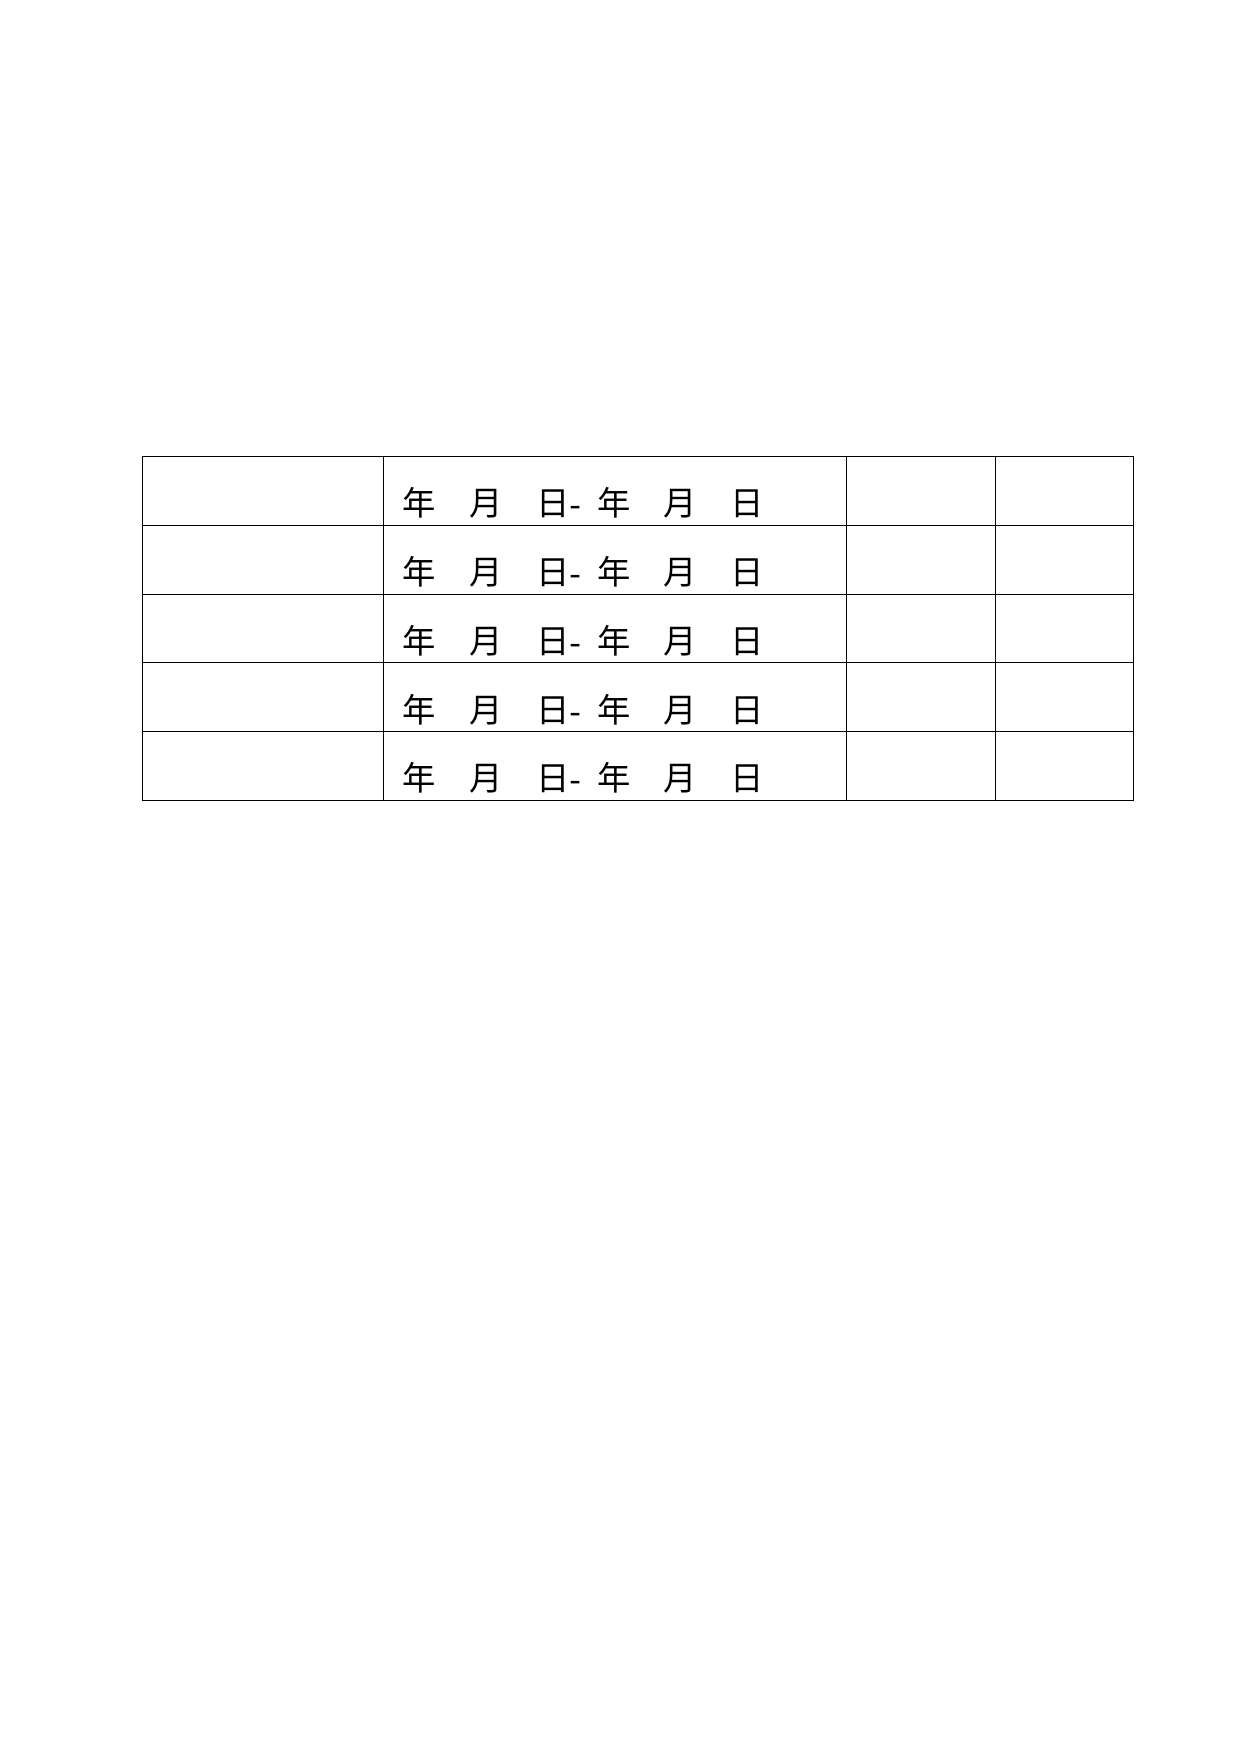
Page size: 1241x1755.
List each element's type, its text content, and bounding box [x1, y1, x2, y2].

table_cell 年 月 日- 年 月 日 [384, 595, 846, 662]
table_cell 年 月 日- 年 月 日 [384, 457, 846, 525]
table_cell [143, 663, 383, 731]
table_cell [143, 457, 383, 525]
table_cell 年 月 日- 年 月 日 [384, 732, 846, 800]
table_cell 年 月 日- 年 月 日 [384, 663, 846, 731]
table_cell [143, 526, 383, 593]
table_cell [143, 595, 383, 662]
table_cell [996, 595, 1133, 662]
table_cell [996, 663, 1133, 731]
table_cell [996, 732, 1133, 800]
table_cell 年 月 日- 年 月 日 [384, 526, 846, 593]
table_cell [847, 595, 995, 662]
table_cell [143, 732, 383, 800]
table_cell [996, 526, 1133, 593]
table_cell [996, 457, 1133, 525]
table_cell [847, 457, 995, 525]
table_cell [847, 526, 995, 593]
table_cell [847, 663, 995, 731]
table_cell [847, 732, 995, 800]
